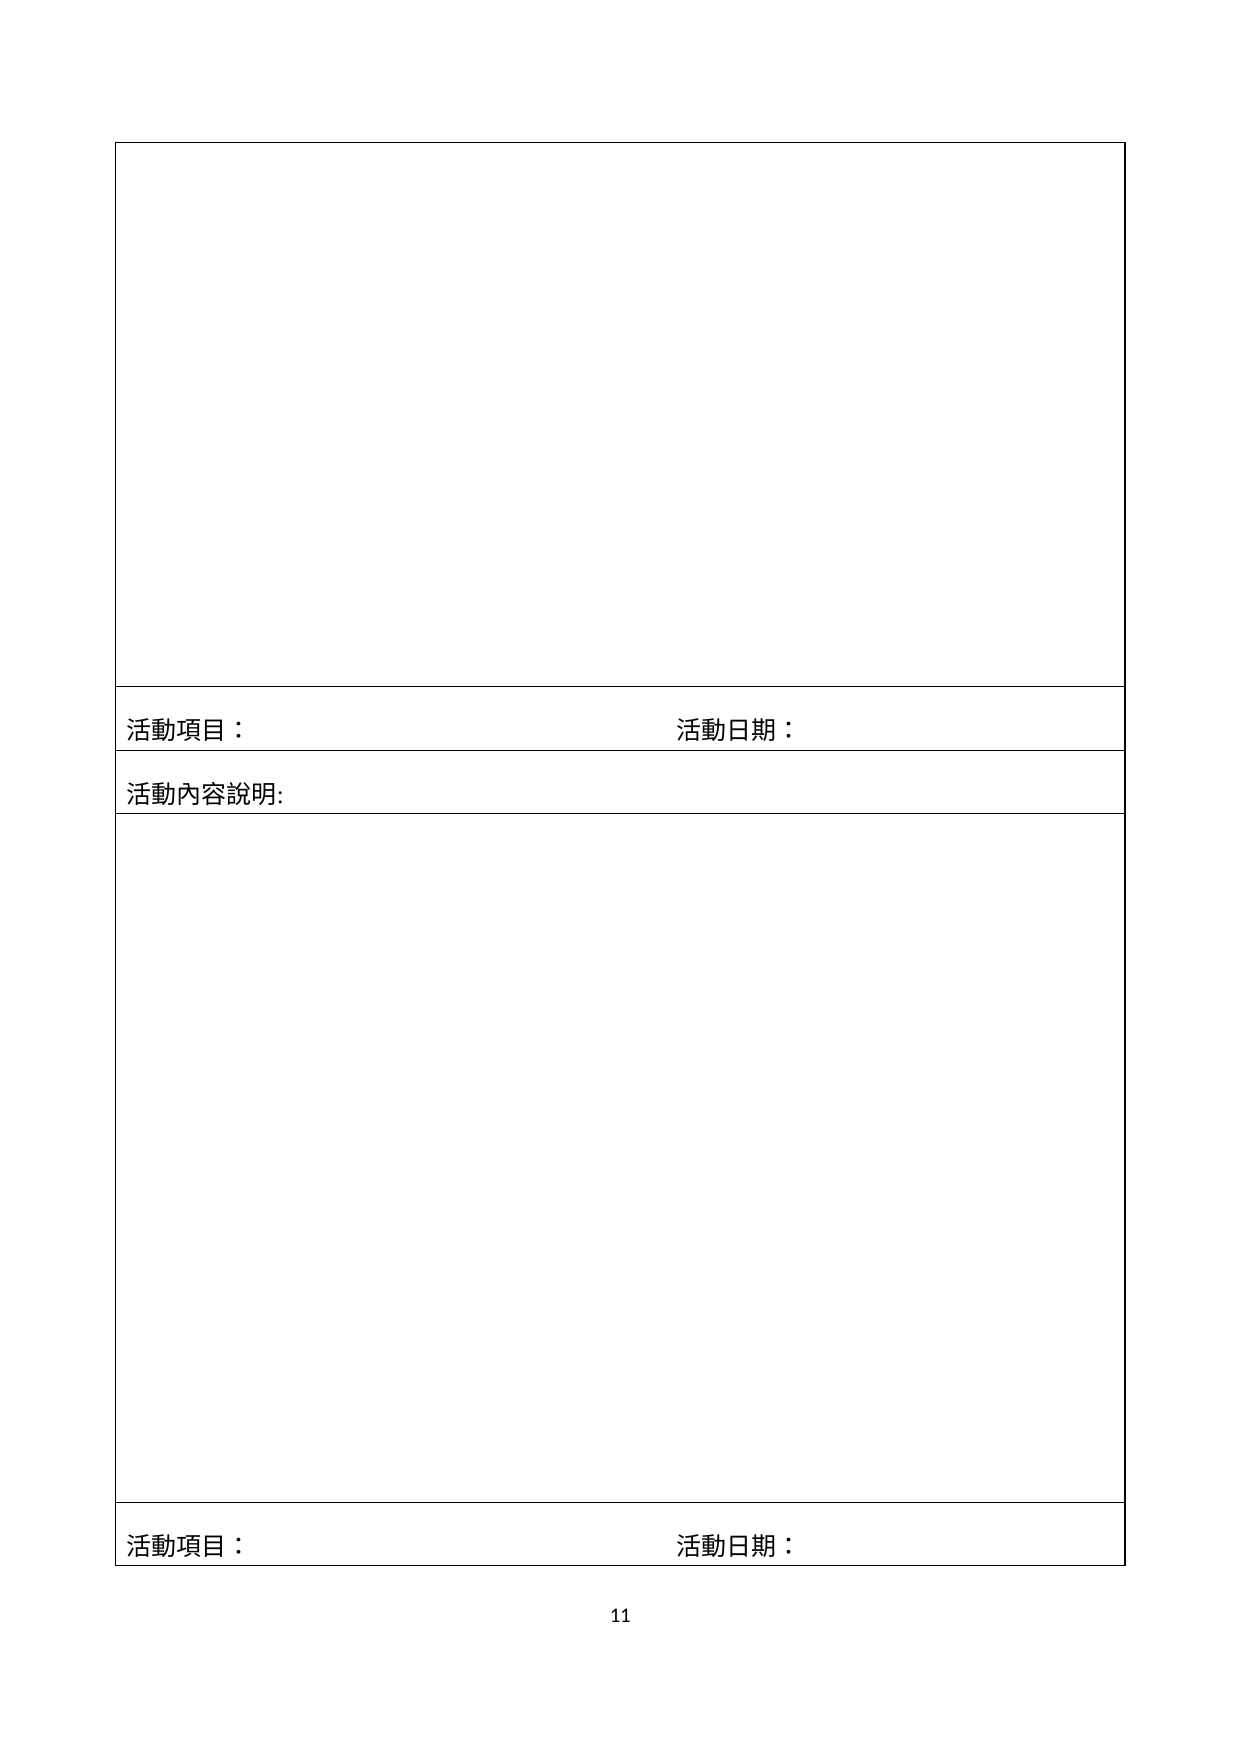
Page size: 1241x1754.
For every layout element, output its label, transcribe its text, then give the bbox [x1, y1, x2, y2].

table_cell 活動項目： 活動日期： [116, 1503, 1124, 1565]
table_cell [116, 143, 1124, 686]
table_cell 活動內容說明: [116, 751, 1124, 813]
table_cell 活動項目： 活動日期： [116, 687, 1124, 750]
table_cell [116, 814, 1124, 1502]
